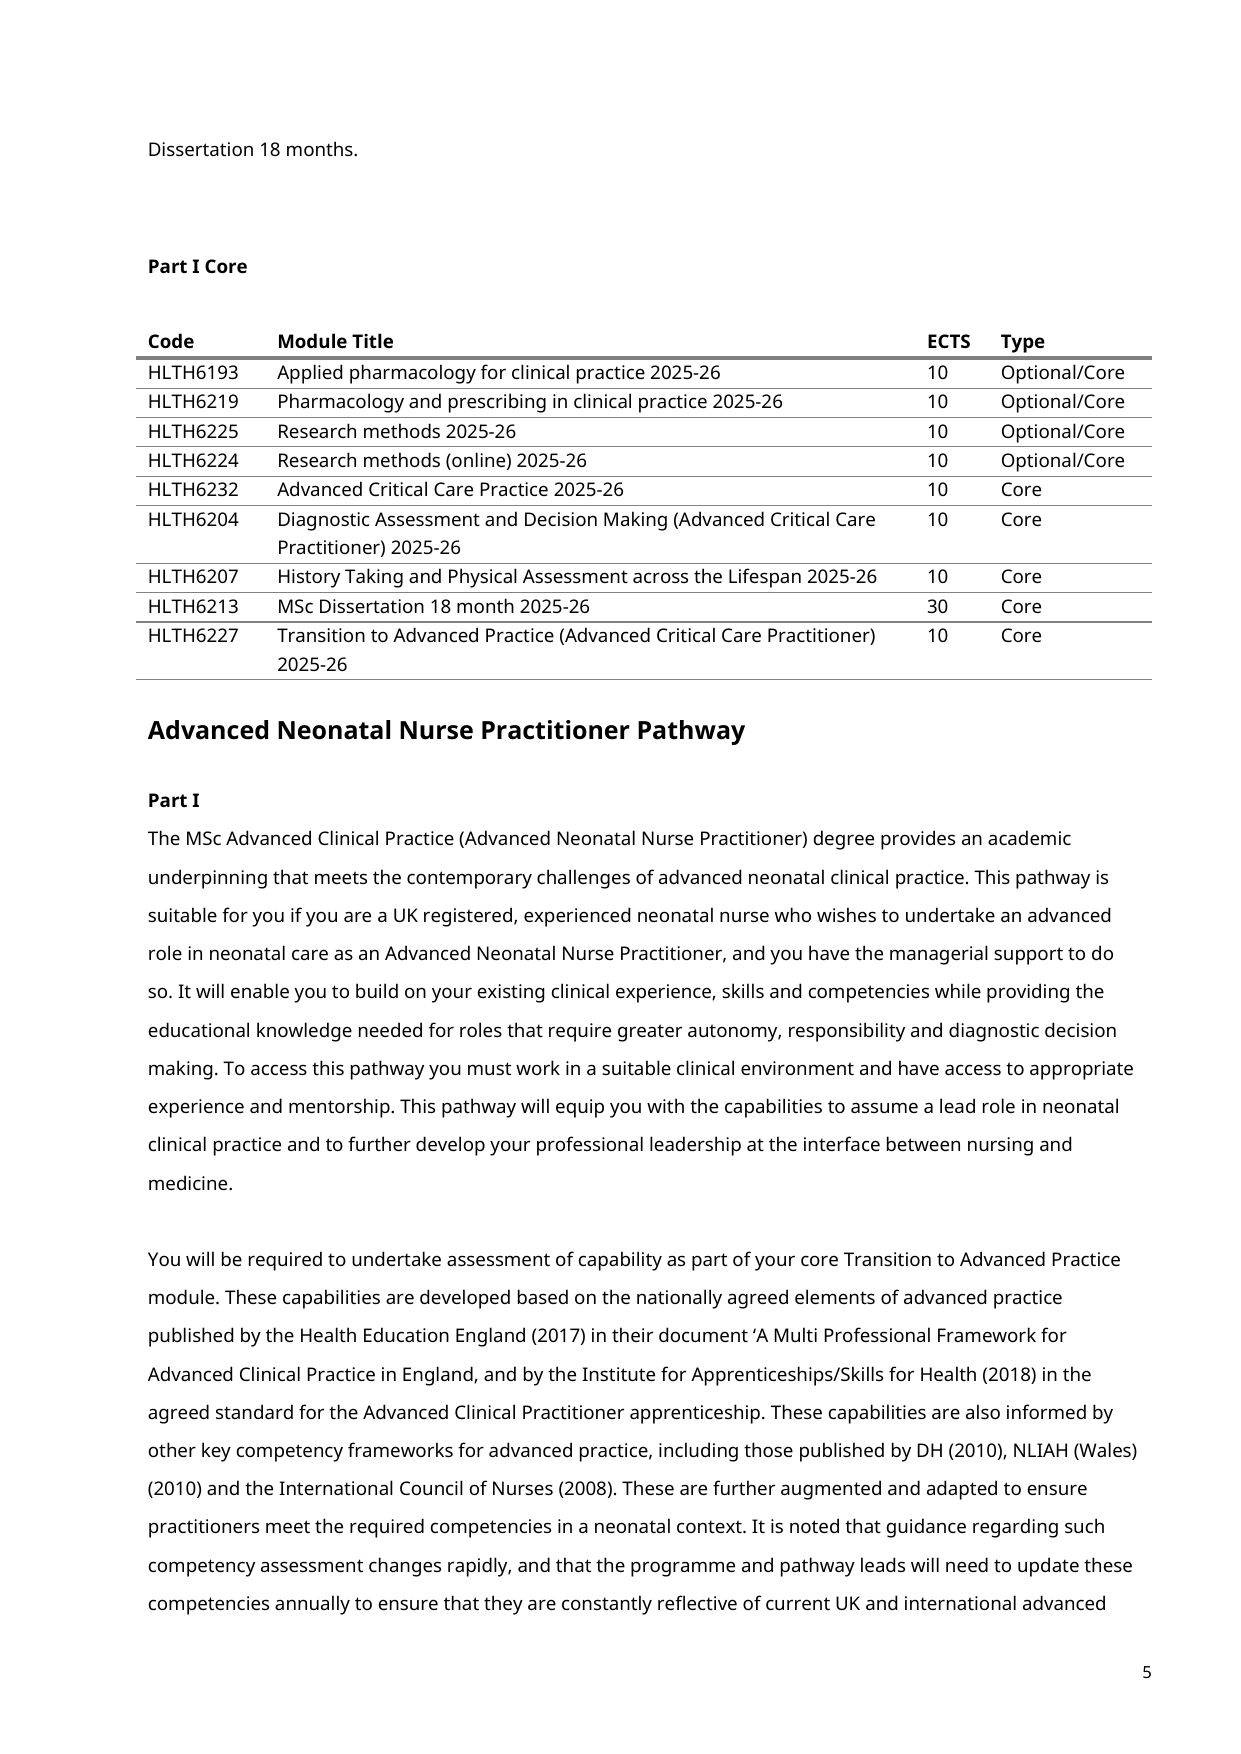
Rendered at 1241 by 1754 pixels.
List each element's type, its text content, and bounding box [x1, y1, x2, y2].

table_cell HLTH6193 [136, 360, 266, 388]
table_cell ECTS [916, 328, 989, 356]
table_cell 10 [916, 389, 989, 417]
table_cell Pharmacology and prescribing in clinical practice 2025-26 [266, 389, 916, 417]
table_cell Diagnostic Assessment and Decision Making (Advanced Critical Care Practitioner) 2025-26 [266, 506, 916, 563]
table_cell 30 [916, 593, 989, 621]
table_cell Optional/Core [989, 389, 1152, 417]
table_cell HLTH6232 [136, 477, 266, 505]
table_cell Part I The MSc Advanced Clinical Practice (Advanced Neonatal Nurse Practitioner) degree provides an academic underpinning that meets the contemporary challenges of advanced neonatal clinical practice. This pathway is suitable for you if you are a UK registered, experienced neonatal nurse who wishes to undertake an advanced role in neonatal care as an Advanced Neonatal Nurse Practitioner, and you have the managerial support to do so. It will enable you to build on your existing clinical experience, skills and competencies while providing the educational knowledge needed for roles that require greater autonomy, responsibility and diagnostic decision making. To access this pathway you must work in a suitable clinical environment and have access to appropriate experience and mentorship. This pathway will equip you with the capabilities to assume a lead role in neonatal clinical practice and to further develop your professional leadership at the interface between nursing and medicine. You will be required to undertake assessment of capability as part of your core Transition to Advanced Practice module. These capabilities are developed based on the nationally agreed elements of advanced practice published by the Health Education England (2017) in their document ‘A Multi Professional Framework for Advanced Clinical Practice in England, and by the Institute for Apprenticeships/Skills for Health (2018) in the agreed standard for the Advanced Clinical Practitioner apprenticeship. These capabilities are also informed by other key competency frameworks for advanced practice, including those published by DH (2010), NLIAH (Wales) (2010) and the International Council of Nurses (2008). These are further augmented and adapted to ensure practitioners meet the required competencies in a neonatal context. It is noted that guidance regarding such competency assessment changes rapidly, and that the programme and pathway leads will need to update these competencies annually to ensure that they are constantly reflective of current UK and international advanced [136, 749, 1152, 1616]
table_cell Type [989, 328, 1152, 356]
table_cell MSc Dissertation 18 month 2025-26 [266, 593, 916, 621]
table_cell HLTH6219 [136, 389, 266, 417]
table_cell Optional/Core [989, 360, 1152, 388]
table_cell Dissertation 18 months. [136, 137, 1152, 215]
table_cell Research methods 2025-26 [266, 418, 916, 446]
table_cell Optional/Core [989, 418, 1152, 446]
table_cell Core [989, 593, 1152, 621]
table_cell 10 [916, 623, 989, 679]
table_cell HLTH6227 [136, 623, 266, 679]
table_cell Core [989, 477, 1152, 505]
table_cell Applied pharmacology for clinical practice 2025-26 [266, 360, 916, 388]
table_cell 10 [916, 360, 989, 388]
table_cell Optional/Core [989, 447, 1152, 476]
table_cell Module Title [266, 328, 916, 356]
table_cell 10 [916, 447, 989, 476]
table_cell HLTH6213 [136, 593, 266, 621]
table_cell Core [989, 506, 1152, 563]
table_cell 10 [916, 477, 989, 505]
table_cell HLTH6225 [136, 418, 266, 446]
table_cell HLTH6224 [136, 447, 266, 476]
table_cell HLTH6207 [136, 564, 266, 592]
table_cell History Taking and Physical Assessment across the Lifespan 2025-26 [266, 564, 916, 592]
table_cell 10 [916, 506, 989, 563]
table_cell Core [989, 564, 1152, 592]
table_cell Advanced Neonatal Nurse Practitioner Pathway [136, 680, 1152, 749]
table_cell 10 [916, 418, 989, 446]
table_cell Research methods (online) 2025-26 [266, 447, 916, 476]
table_cell Core [989, 623, 1152, 679]
table_cell Part I Core [136, 215, 1152, 328]
table_cell Code [136, 328, 266, 356]
table_cell Transition to Advanced Practice (Advanced Critical Care Practitioner) 2025-26 [266, 623, 916, 679]
table_cell Advanced Critical Care Practice 2025-26 [266, 477, 916, 505]
table_cell 10 [916, 564, 989, 592]
table_cell HLTH6204 [136, 506, 266, 563]
